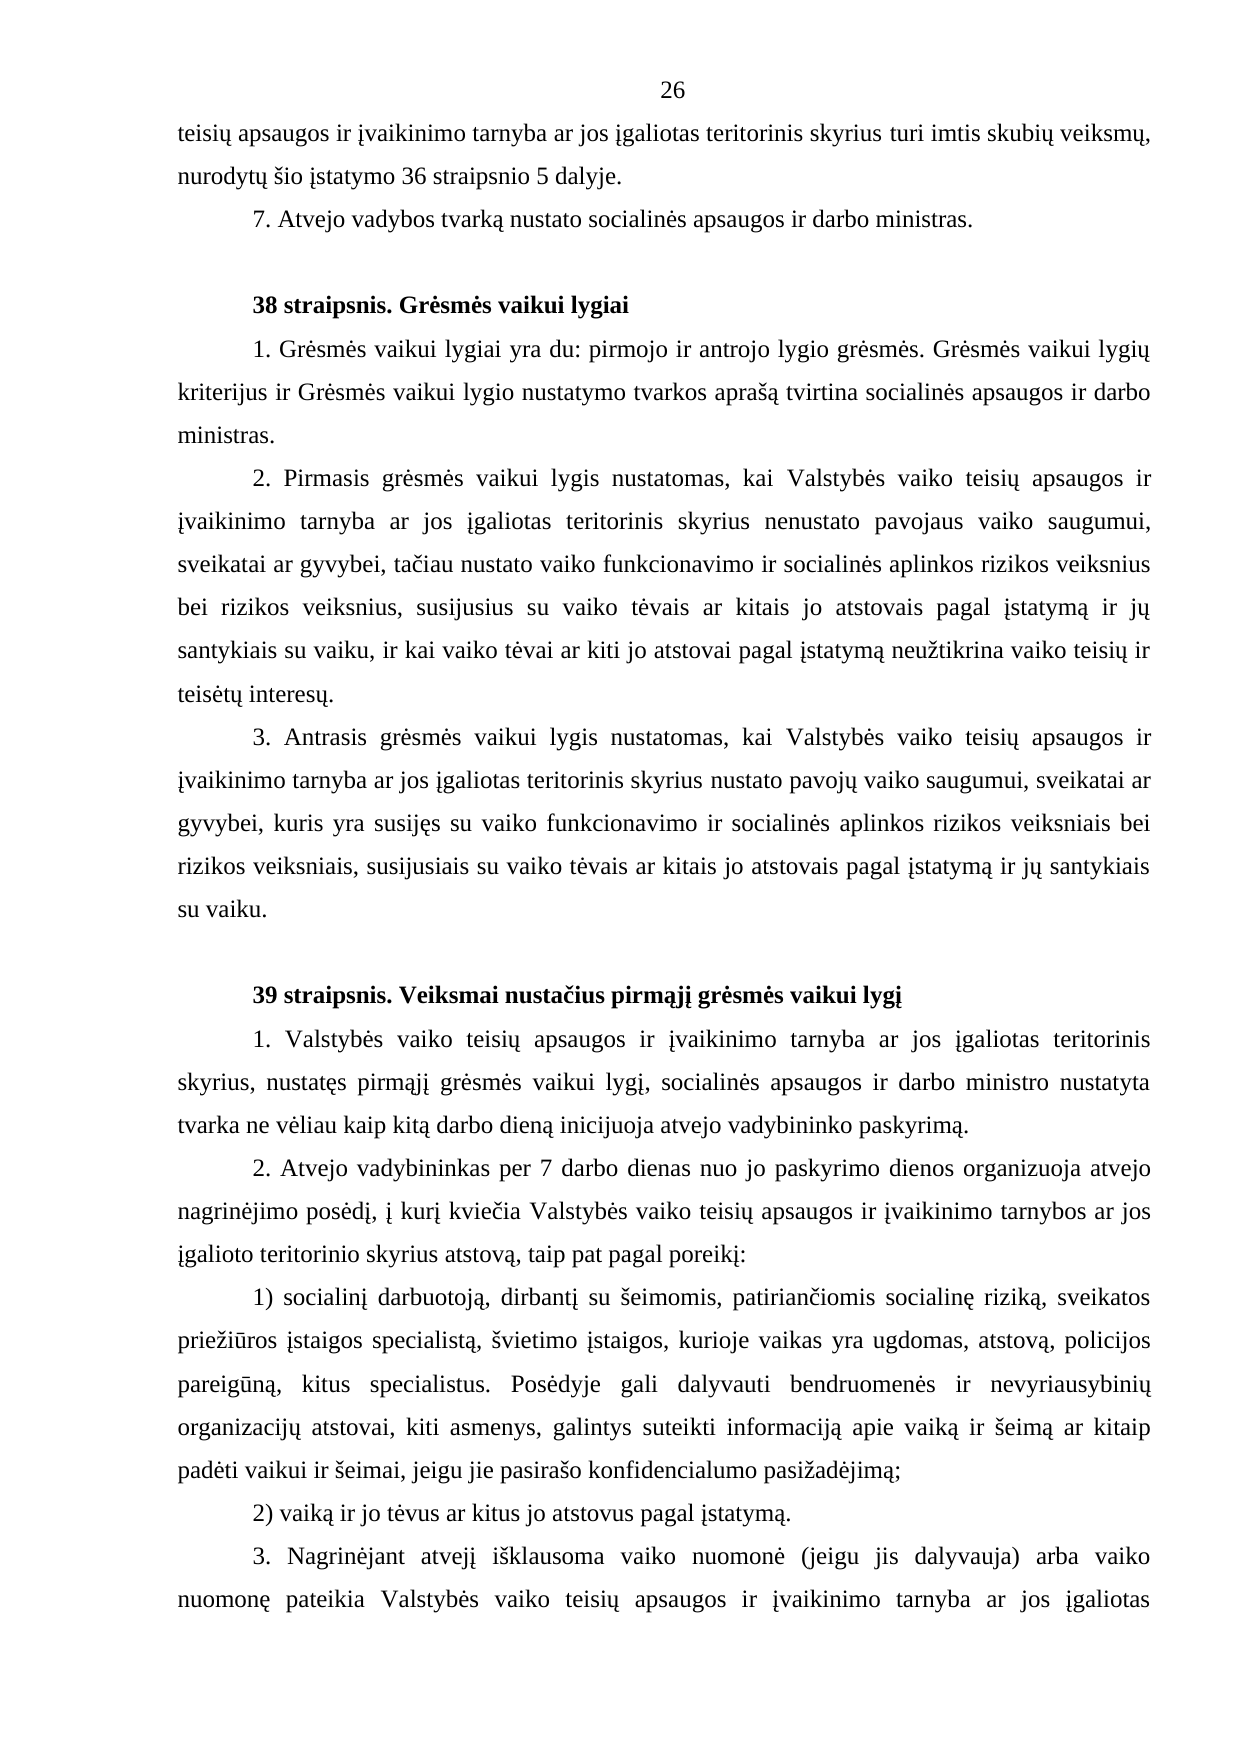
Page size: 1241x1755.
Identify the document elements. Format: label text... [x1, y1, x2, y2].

text 1. Valstybės vaiko teisių apsaugos ir įvaikinimo tarnyba ar jos įgaliotas teritorinis skyrius, nustatęs pirmąjį grėsmės vaikui lygį, socialinės apsaugos ir darbo ministro nustatyta tvarka ne vėliau kaip kitą darbo dieną inicijuoja atvejo vadybininko paskyrimą. [177, 1024, 1152, 1139]
text 2. Atvejo vadybininkas per 7 darbo dienas nuo jo paskyrimo dienos organizuoja atvejo nagrinėjimo posėdį, į kurį kviečia Valstybės vaiko teisių apsaugos ir įvaikinimo tarnybos ar jos įgalioto teritorinio skyrius atstovą, taip pat pagal poreikį: [177, 1153, 1152, 1268]
text 39 straipsnis. Veiksmai nustačius pirmąjį grėsmės vaikui lygį [177, 981, 1152, 1009]
text 1) socialinį darbuotoją, dirbantį su šeimomis, patiriančiomis socialinę riziką, sveikatos priežiūros įstaigos specialistą, švietimo įstaigos, kurioje vaikas yra ugdomas, atstovą, policijos pareigūną, kitus specialistus. Posėdyje gali dalyvauti bendruomenės ir nevyriausybinių organizacijų atstovai, kiti asmenys, galintys suteikti informaciją apie vaiką ir šeimą ar kitaip padėti vaikui ir šeimai, jeigu jie pasirašo konfidencialumo pasižadėjimą; [177, 1282, 1152, 1484]
text teisių apsaugos ir įvaikinimo tarnyba ar jos įgaliotas teritorinis skyrius turi imtis skubių veiksmų, nurodytų šio įstatymo 36 straipsnio 5 dalyje. [177, 118, 1152, 190]
text 2. Pirmasis grėsmės vaikui lygis nustatomas, kai Valstybės vaiko teisių apsaugos ir įvaikinimo tarnyba ar jos įgaliotas teritorinis skyrius nenustato pavojaus vaiko saugumui, sveikatai ar gyvybei, tačiau nustato vaiko funkcionavimo ir socialinės aplinkos rizikos veiksnius bei rizikos veiksnius, susijusius su vaiko tėvais ar kitais jo atstovais pagal įstatymą ir jų santykiais su vaiku, ir kai vaiko tėvai ar kiti jo atstovai pagal įstatymą neužtikrina vaiko teisių ir teisėtų interesų. [177, 463, 1152, 707]
text 1. Grėsmės vaikui lygiai yra du: pirmojo ir antrojo lygio grėsmės. Grėsmės vaikui lygių kriterijus ir Grėsmės vaikui lygio nustatymo tvarkos aprašą tvirtina socialinės apsaugos ir darbo ministras. [177, 334, 1152, 449]
text 3. Nagrinėjant atvejį išklausoma vaiko nuomonė (jeigu jis dalyvauja) arba vaiko nuomonę pateikia Valstybės vaiko teisių apsaugos ir įvaikinimo tarnyba ar jos įgaliotas [177, 1541, 1152, 1613]
text 3. Antrasis grėsmės vaikui lygis nustatomas, kai Valstybės vaiko teisių apsaugos ir įvaikinimo tarnyba ar jos įgaliotas teritorinis skyrius nustato pavojų vaiko saugumui, sveikatai ar gyvybei, kuris yra susijęs su vaiko funkcionavimo ir socialinės aplinkos rizikos veiksniais bei rizikos veiksniais, susijusiais su vaiko tėvais ar kitais jo atstovais pagal įstatymą ir jų santykiais su vaiku. [177, 722, 1152, 923]
text 7. Atvejo vadybos tvarką nustato socialinės apsaugos ir darbo ministras. [177, 204, 1152, 233]
text 2) vaiką ir jo tėvus ar kitus jo atstovus pagal įstatymą. [177, 1498, 1152, 1527]
text 38 straipsnis. Grėsmės vaikui lygiai [177, 291, 1152, 319]
